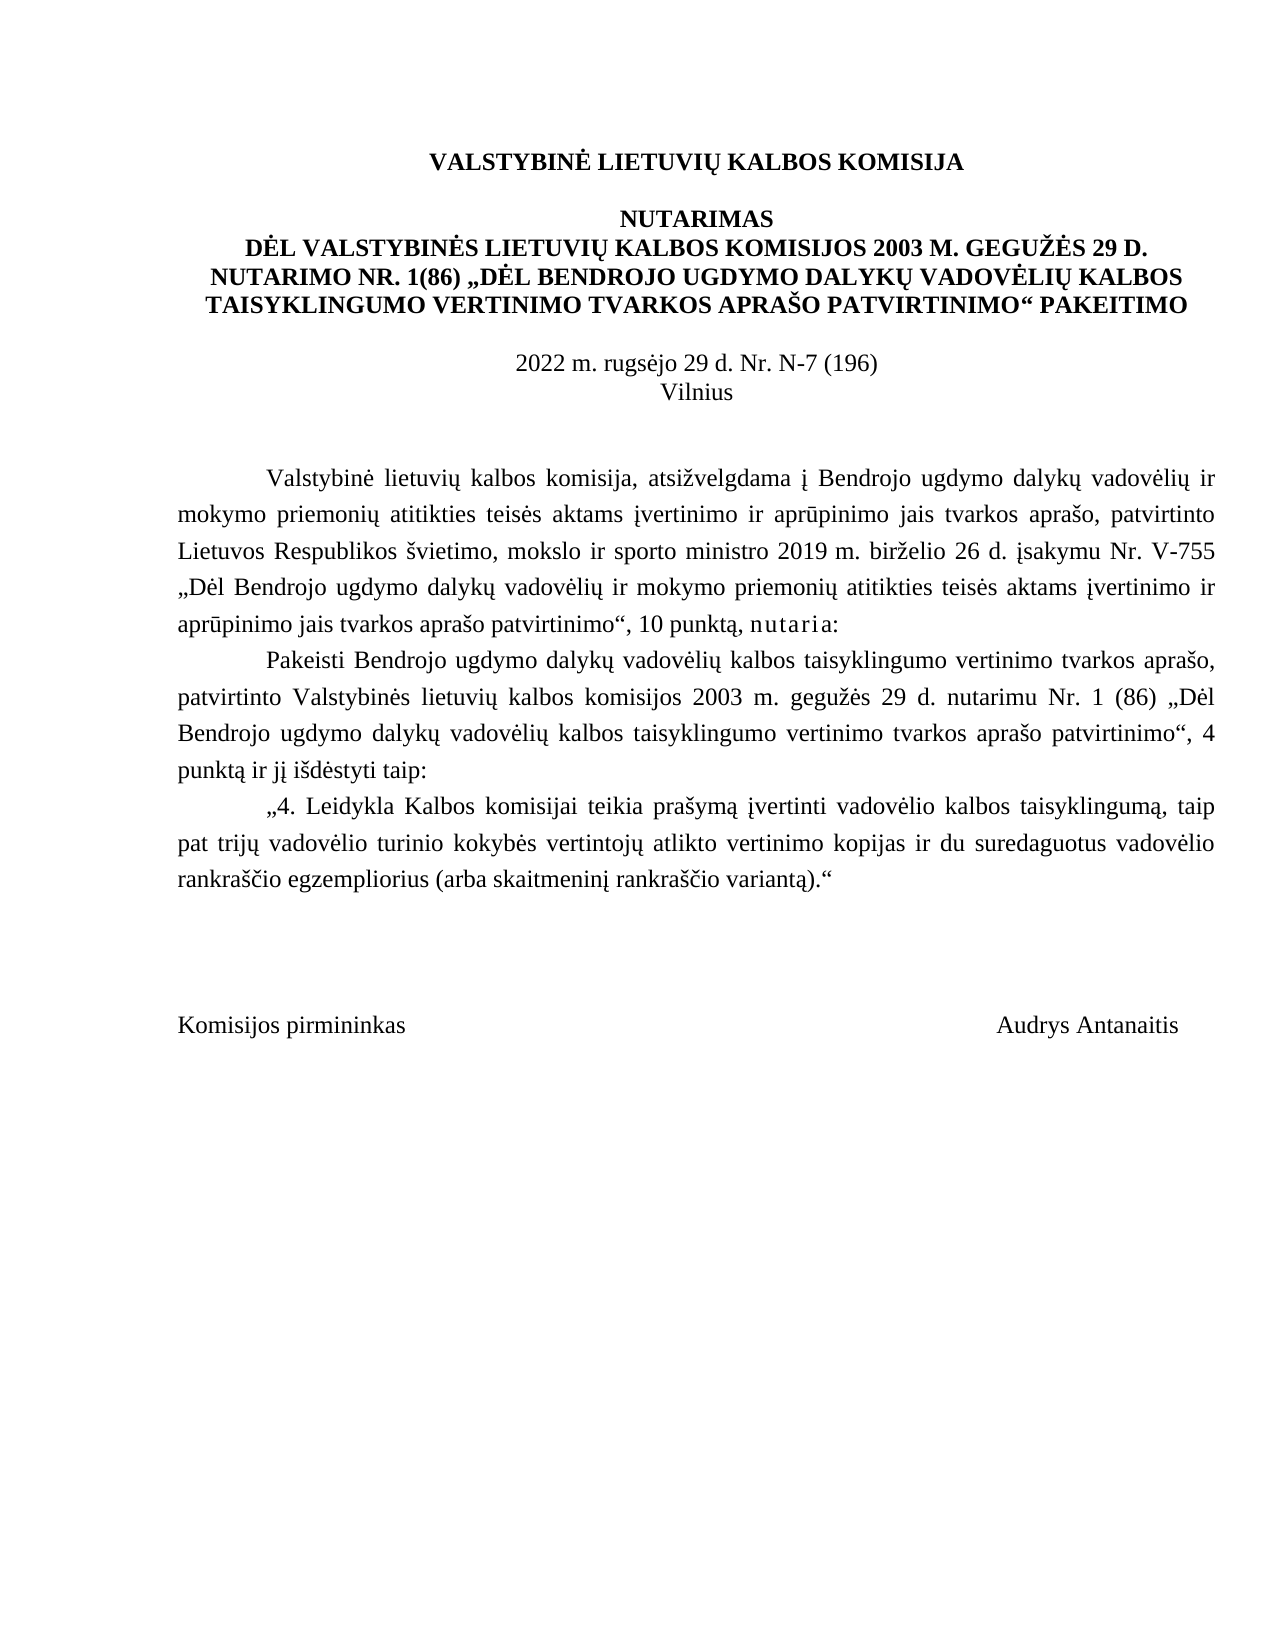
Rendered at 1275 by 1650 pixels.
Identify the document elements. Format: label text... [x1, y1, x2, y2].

text VALSTYBINĖ LIETUVIŲ KALBOS KOMISIJA [177, 147, 1216, 176]
text Pakeisti Bendrojo ugdymo dalykų vadovėlių kalbos taisyklingumo vertinimo tvarkos aprašo, patvirtinto Valstybinės lietuvių kalbos komisijos 2003 m. gegužės 29 d. nutarimu Nr. 1 (86) „Dėl Bendrojo ugdymo dalykų vadovėlių kalbos taisyklingumo vertinimo tvarkos aprašo patvirtinimo“, 4 punktą ir jį išdėstyti taip: [177, 645, 1216, 783]
text DĖL VALSTYBINĖS LIETUVIŲ KALBOS KOMISIJOS 2003 M. GEGUŽĖS 29 D. NUTARIMO NR. 1(86) „DĖL BENDROJO UGDYMO DALYKŲ VADOVĖLIŲ KALBOS TAISYKLINGUMO VERTINIMO TVARKOS APRAŠO PATVIRTINIMO“ PAKEITIMO [177, 233, 1216, 319]
text „4. Leidykla Kalbos komisijai teikia prašymą įvertinti vadovėlio kalbos taisyklingumą, taip pat trijų vadovėlio turinio kokybės vertintojų atlikto vertinimo kopijas ir du suredaguotus vadovėlio rankraščio egzempliorius (arba skaitmeninį rankraščio variantą).“ [177, 791, 1216, 893]
text 2022 m. rugsėjo 29 d. Nr. N-7 (196) [177, 348, 1216, 377]
text Valstybinė lietuvių kalbos komisija, atsižvelgdama į Bendrojo ugdymo dalykų vadovėlių ir mokymo priemonių atitikties teisės aktams įvertinimo ir aprūpinimo jais tvarkos aprašo, patvirtinto Lietuvos Respublikos švietimo, mokslo ir sporto ministro 2019 m. birželio 26 d. įsakymu Nr. V-755 „Dėl Bendrojo ugdymo dalykų vadovėlių ir mokymo priemonių atitikties teisės aktams įvertinimo ir aprūpinimo jais tvarkos aprašo patvirtinimo“, 10 punktą, nutaria: [177, 463, 1216, 638]
text Komisijos pirmininkas Audrys Antanaitis [177, 1010, 1216, 1039]
text NUTARIMAS [177, 204, 1216, 233]
text Vilnius [177, 377, 1216, 406]
